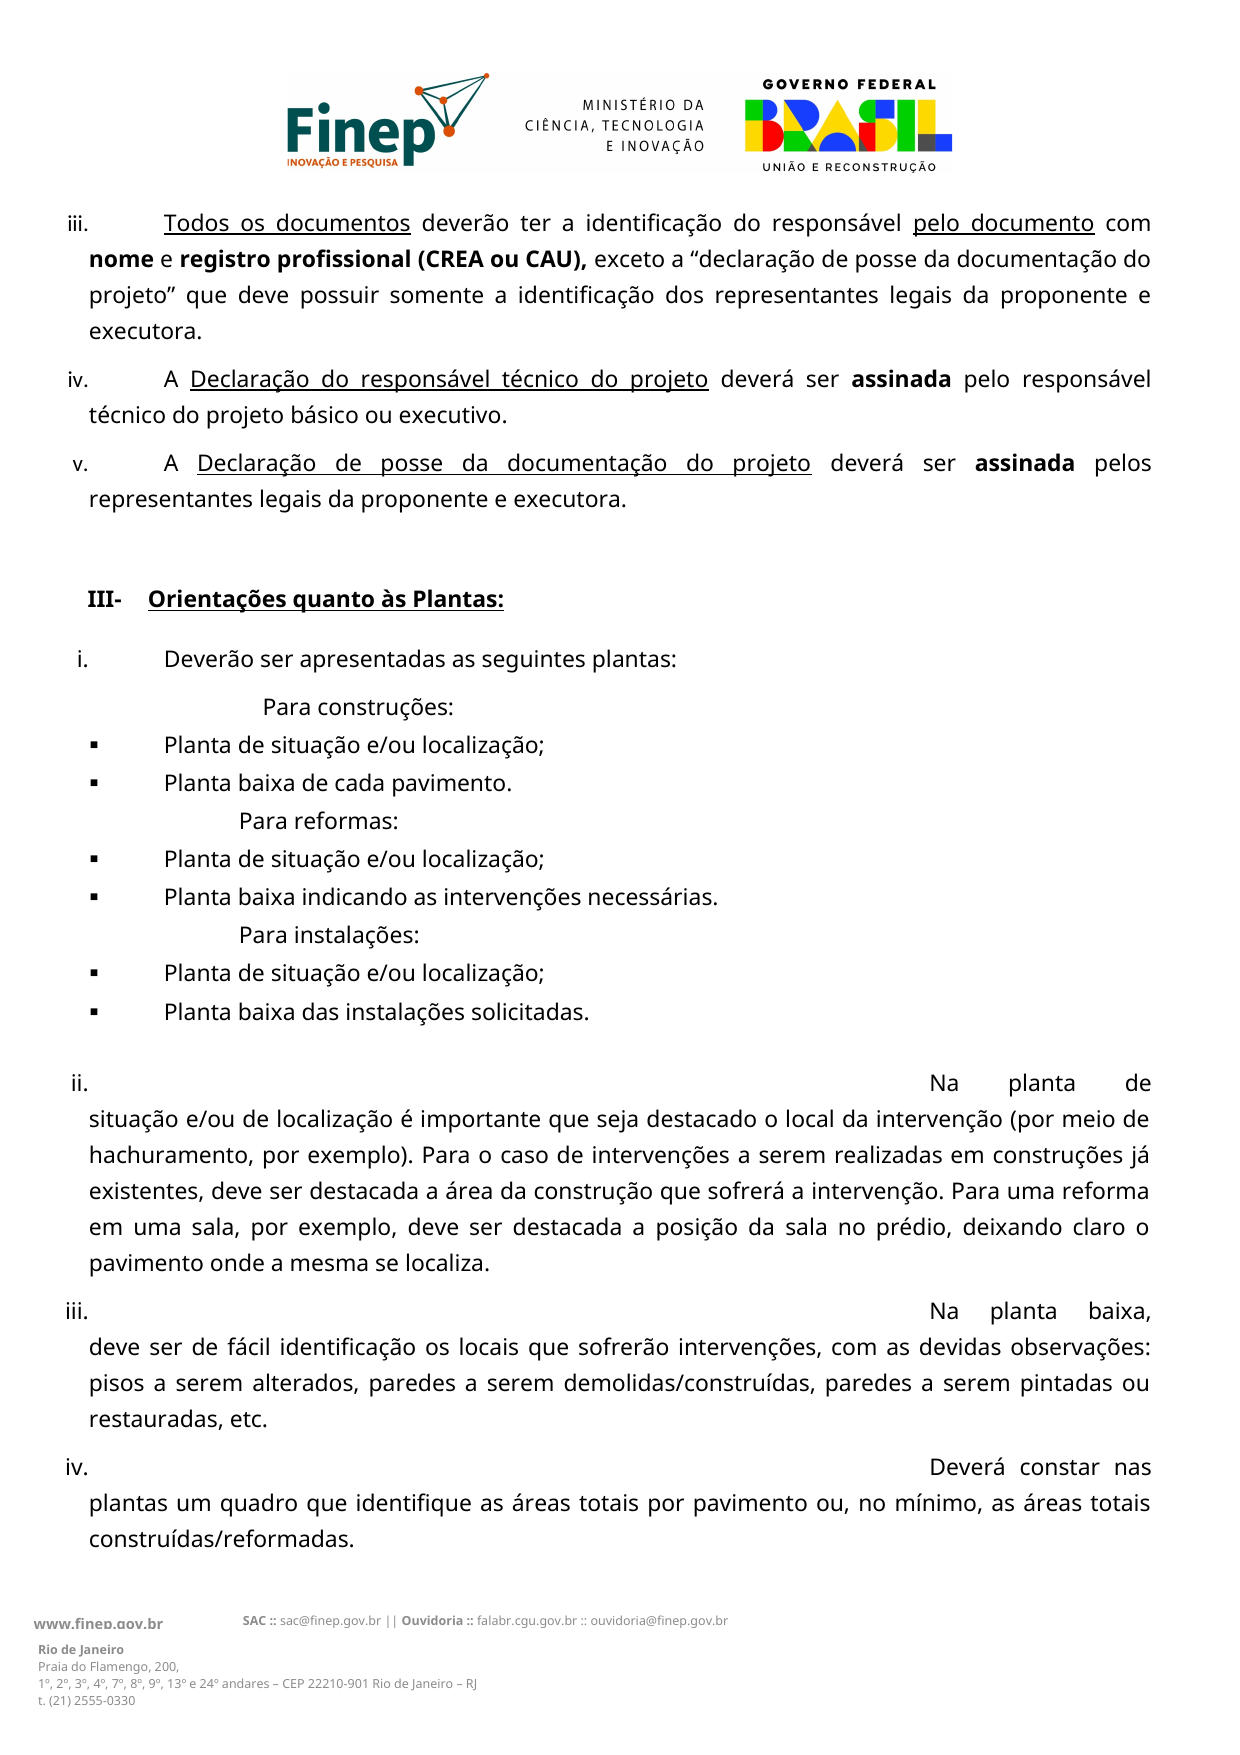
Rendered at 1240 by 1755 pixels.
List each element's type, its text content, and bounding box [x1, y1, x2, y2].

list Deverá constar nas plantas um quadro que identifique as áreas totais por pavimento ou, no mínimo, as áreas totais construídas/reformadas. [89, 1451, 1152, 1554]
list A Declaração de posse da documentação do projeto deverá ser assinada pelos representantes legais da proponente e executora. [89, 447, 1152, 514]
list Na planta baixa, deve ser de fácil identificação os locais que sofrerão intervenções, com as devidas observações: pisos a serem alterados, paredes a serem demolidas/construídas, paredes a serem pintadas ou restauradas, etc. [89, 1295, 1152, 1434]
list Planta baixa das instalações solicitadas. [89, 995, 1152, 1027]
list Planta de situação e/ou localização; [89, 729, 1152, 761]
list Na planta de situação e/ou de localização é importante que seja destacado o local da intervenção (por meio de hachuramento, por exemplo). Para o caso de intervenções a serem realizadas em construções já existentes, deve ser destacada a área da construção que sofrerá a intervenção. Para uma reforma em uma sala, por exemplo, deve ser destacada a posição da sala no prédio, deixando claro o pavimento onde a mesma se localiza. [89, 1067, 1152, 1278]
list A Declaração do responsável técnico do projeto deverá ser assinada pelo responsável técnico do projeto básico ou executivo. [89, 363, 1152, 430]
list Deverão ser apresentadas as seguintes plantas: [89, 643, 1152, 674]
list Planta de situação e/ou localização; [89, 957, 1152, 989]
text Para instalações: [89, 919, 1152, 951]
list Planta baixa indicando as intervenções necessárias. [89, 881, 1152, 913]
text Para reformas: [89, 805, 1152, 837]
list Todos os documentos deverão ter a identificação do responsável pelo documento com nome e registro profissional (CREA ou CAU), exceto a “declaração de posse da documentação do projeto” que deve possuir somente a identificação dos representantes legais da proponente e executora. [89, 207, 1152, 346]
list Orientações quanto às Plantas: [87, 583, 1152, 615]
text Para construções: [112, 691, 1152, 722]
list Planta de situação e/ou localização; [89, 843, 1152, 874]
list Planta baixa de cada pavimento. [89, 767, 1152, 798]
